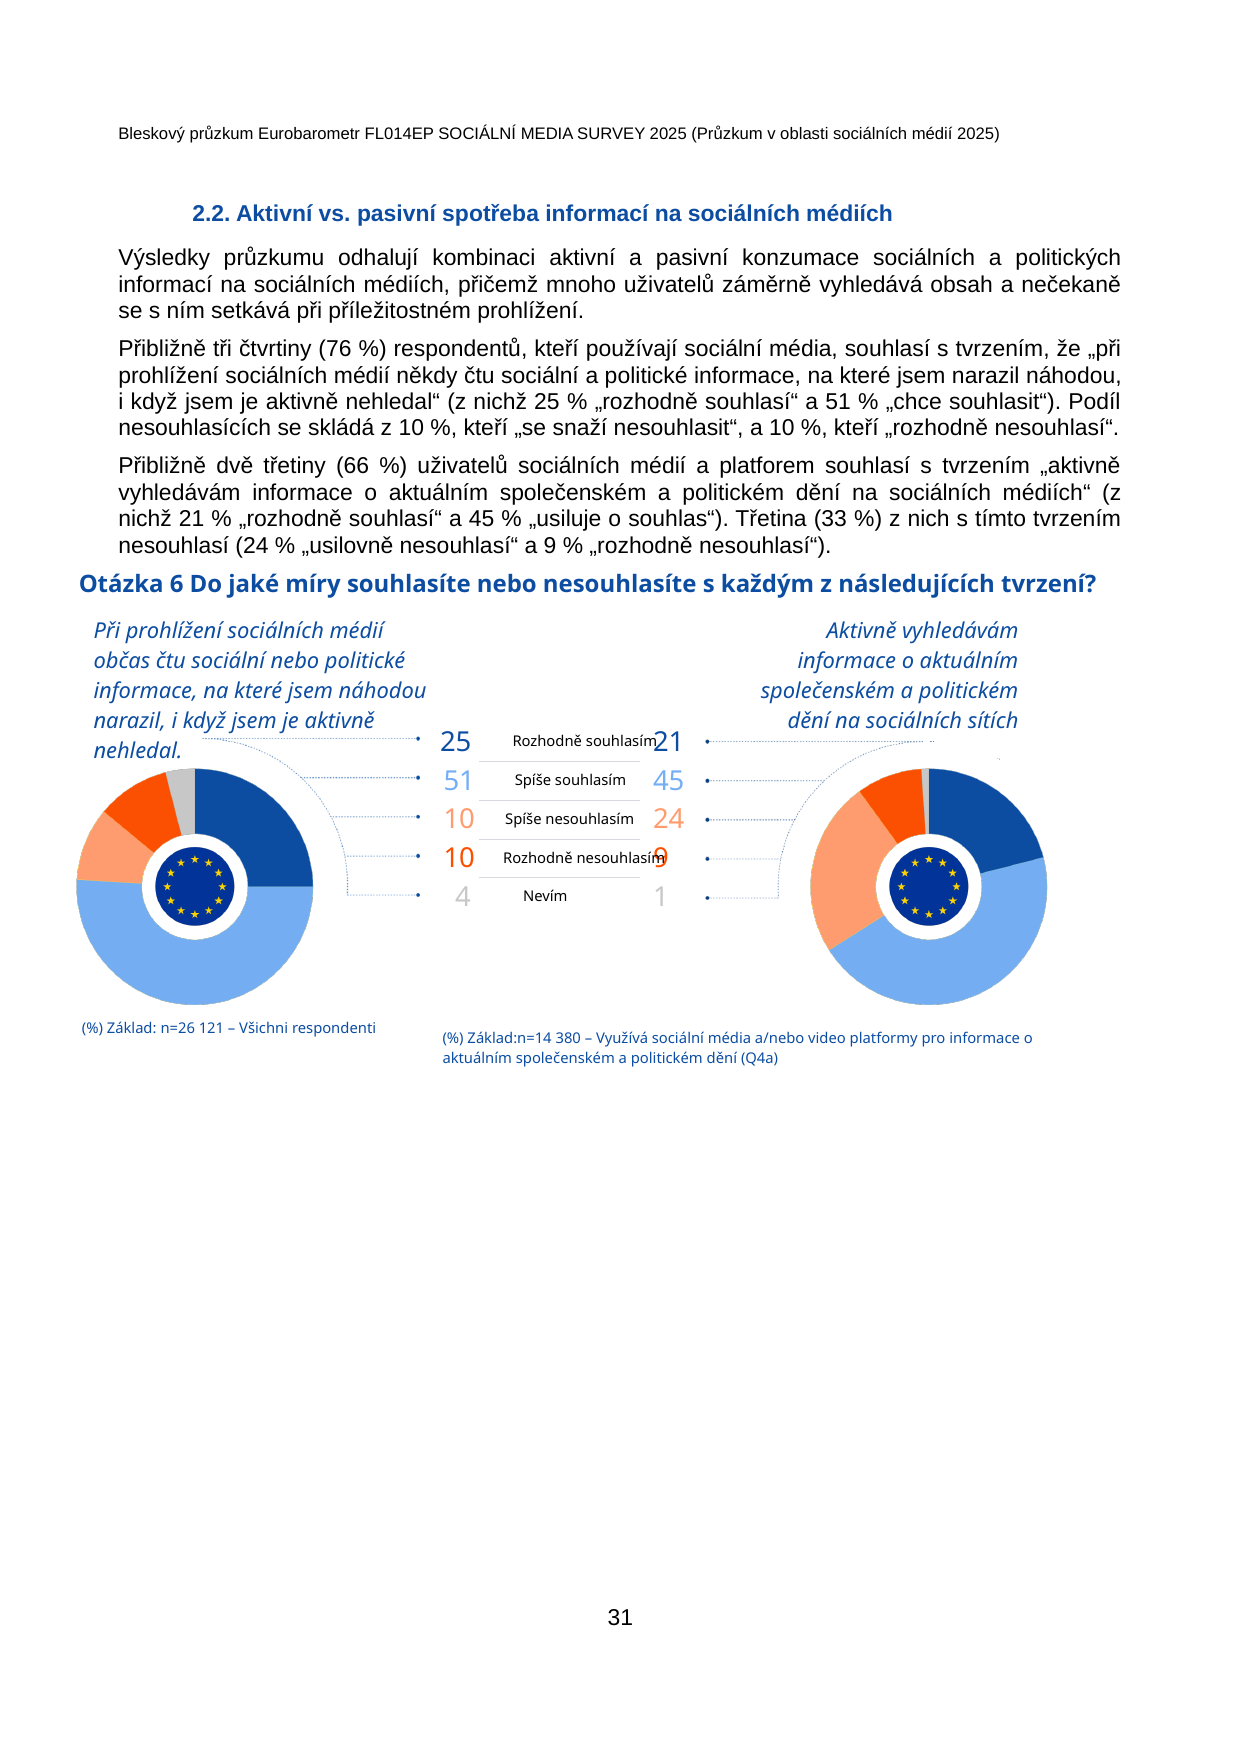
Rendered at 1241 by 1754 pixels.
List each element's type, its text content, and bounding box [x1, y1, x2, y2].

text Výsledky průzkumu odhalují kombinaci aktivní a pasivní konzumace sociálních a politických informací na sociálních médiích, přičemž mnoho uživatelů záměrně vyhledává obsah a nečekaně se s ním setkává při příležitostném prohlížení. [118, 244, 1122, 323]
text Přibližně tři čtvrtiny (76 %) respondentů, kteří používají sociální média, souhlasí s tvrzením, že „při prohlížení sociálních médií někdy čtu sociální a politické informace, na které jsem narazil náhodou, i když jsem je aktivně nehledal“ (z nichž 25 % „rozhodně souhlasí“ a 51 % „chce souhlasit“). Podíl nesouhlasících se skládá z 10 %, kteří „se snaží nesouhlasit“, a 10 %, kteří „rozhodně nesouhlasí“. [118, 335, 1122, 441]
subtitle 2.2. Aktivní vs. pasivní spotřeba informací na sociálních médiích [118, 199, 1122, 226]
text Přibližně dvě třetiny (66 %) uživatelů sociálních médií a platforem souhlasí s tvrzením „aktivně vyhledávám informace o aktuálním společenském a politickém dění na sociálních médiích“ (z nichž 21 % „rozhodně souhlasí“ a 45 % „usiluje o souhlas“). Třetina (33 %) z nich s tímto tvrzením nesouhlasí (24 % „usilovně nesouhlasí“ a 9 % „rozhodně nesouhlasí“). [118, 452, 1122, 558]
picture [1037, 820, 1056, 830]
picture [704, 738, 1147, 1013]
picture [65, 735, 421, 1013]
